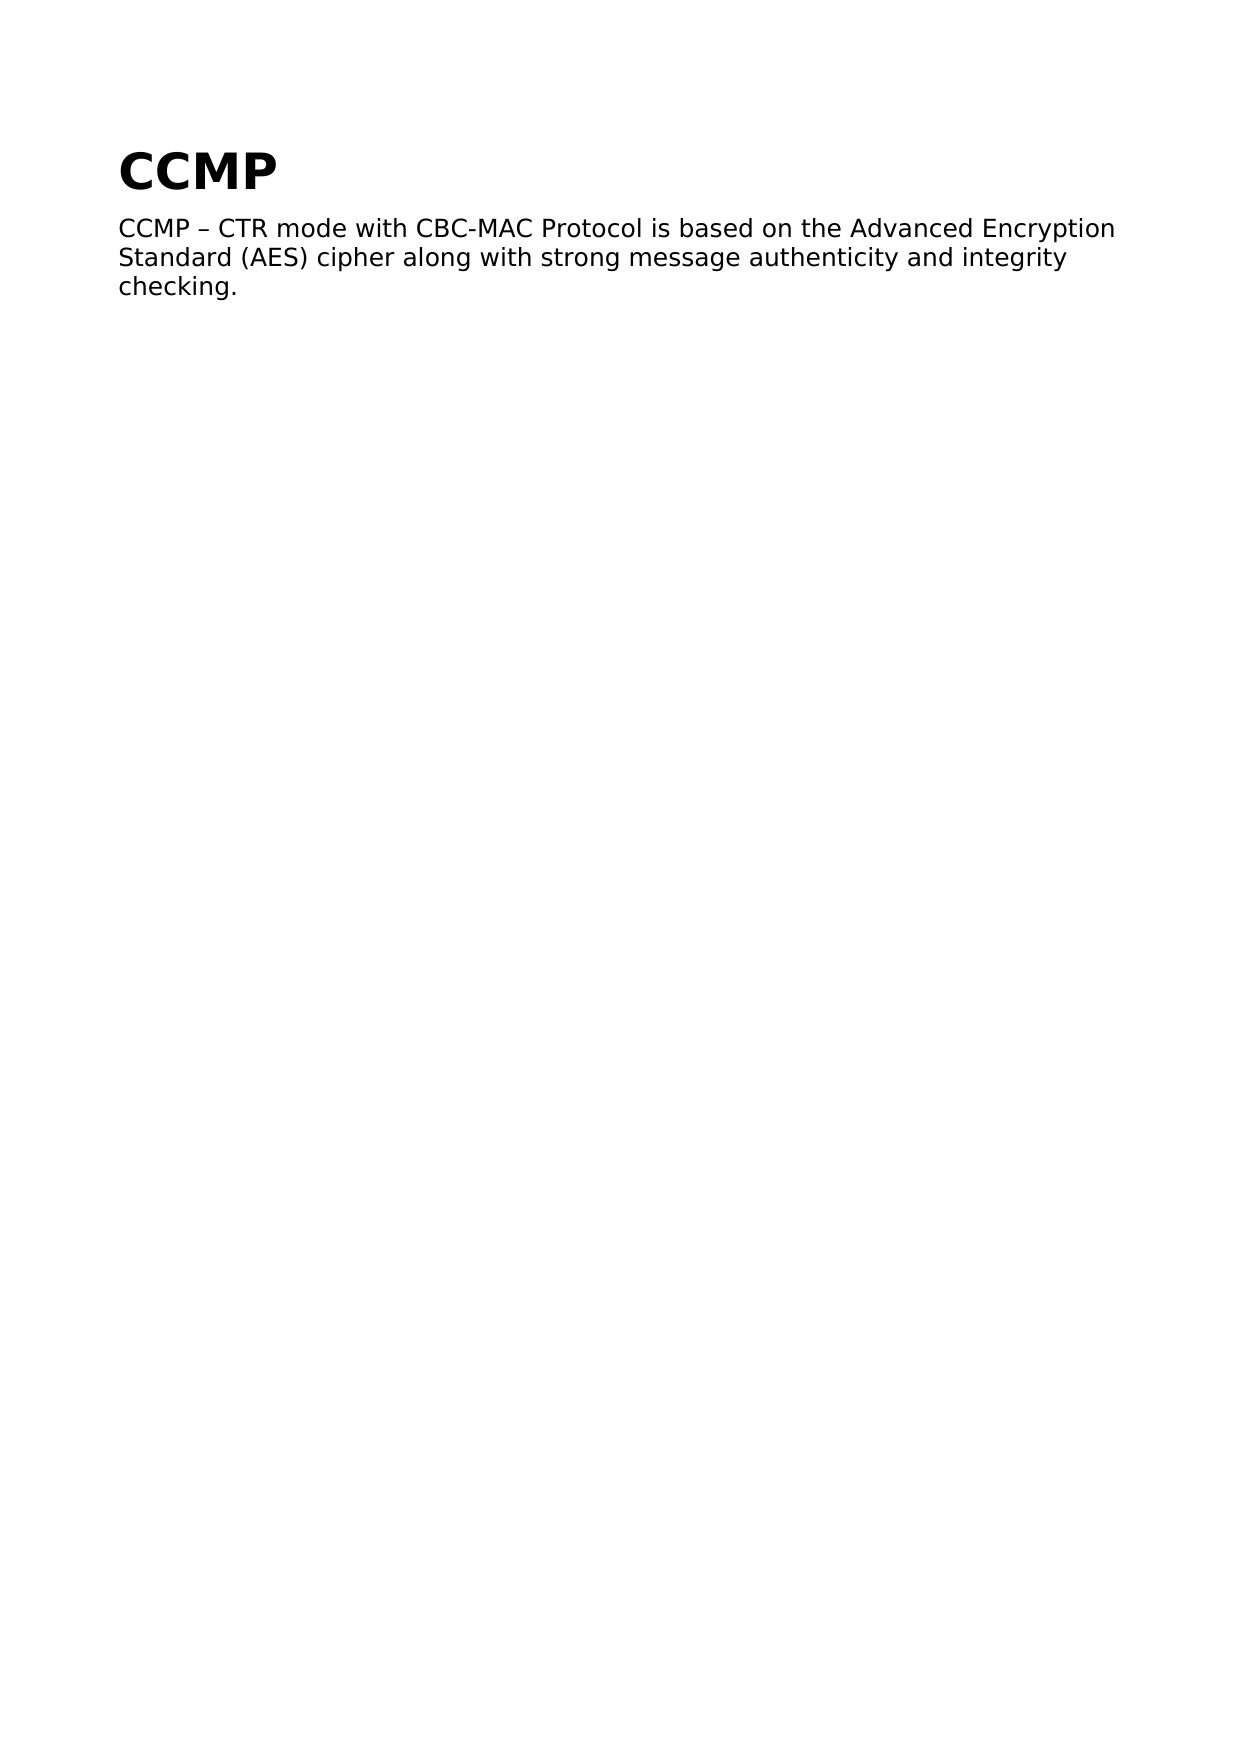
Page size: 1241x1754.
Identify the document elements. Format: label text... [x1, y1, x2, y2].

text CCMP – CTR mode with CBC-MAC Protocol is based on the Advanced Encryption Standard (AES) cipher along with strong message authenticity and integrity checking. [118, 214, 1122, 301]
subtitle CCMP [118, 143, 1122, 201]
